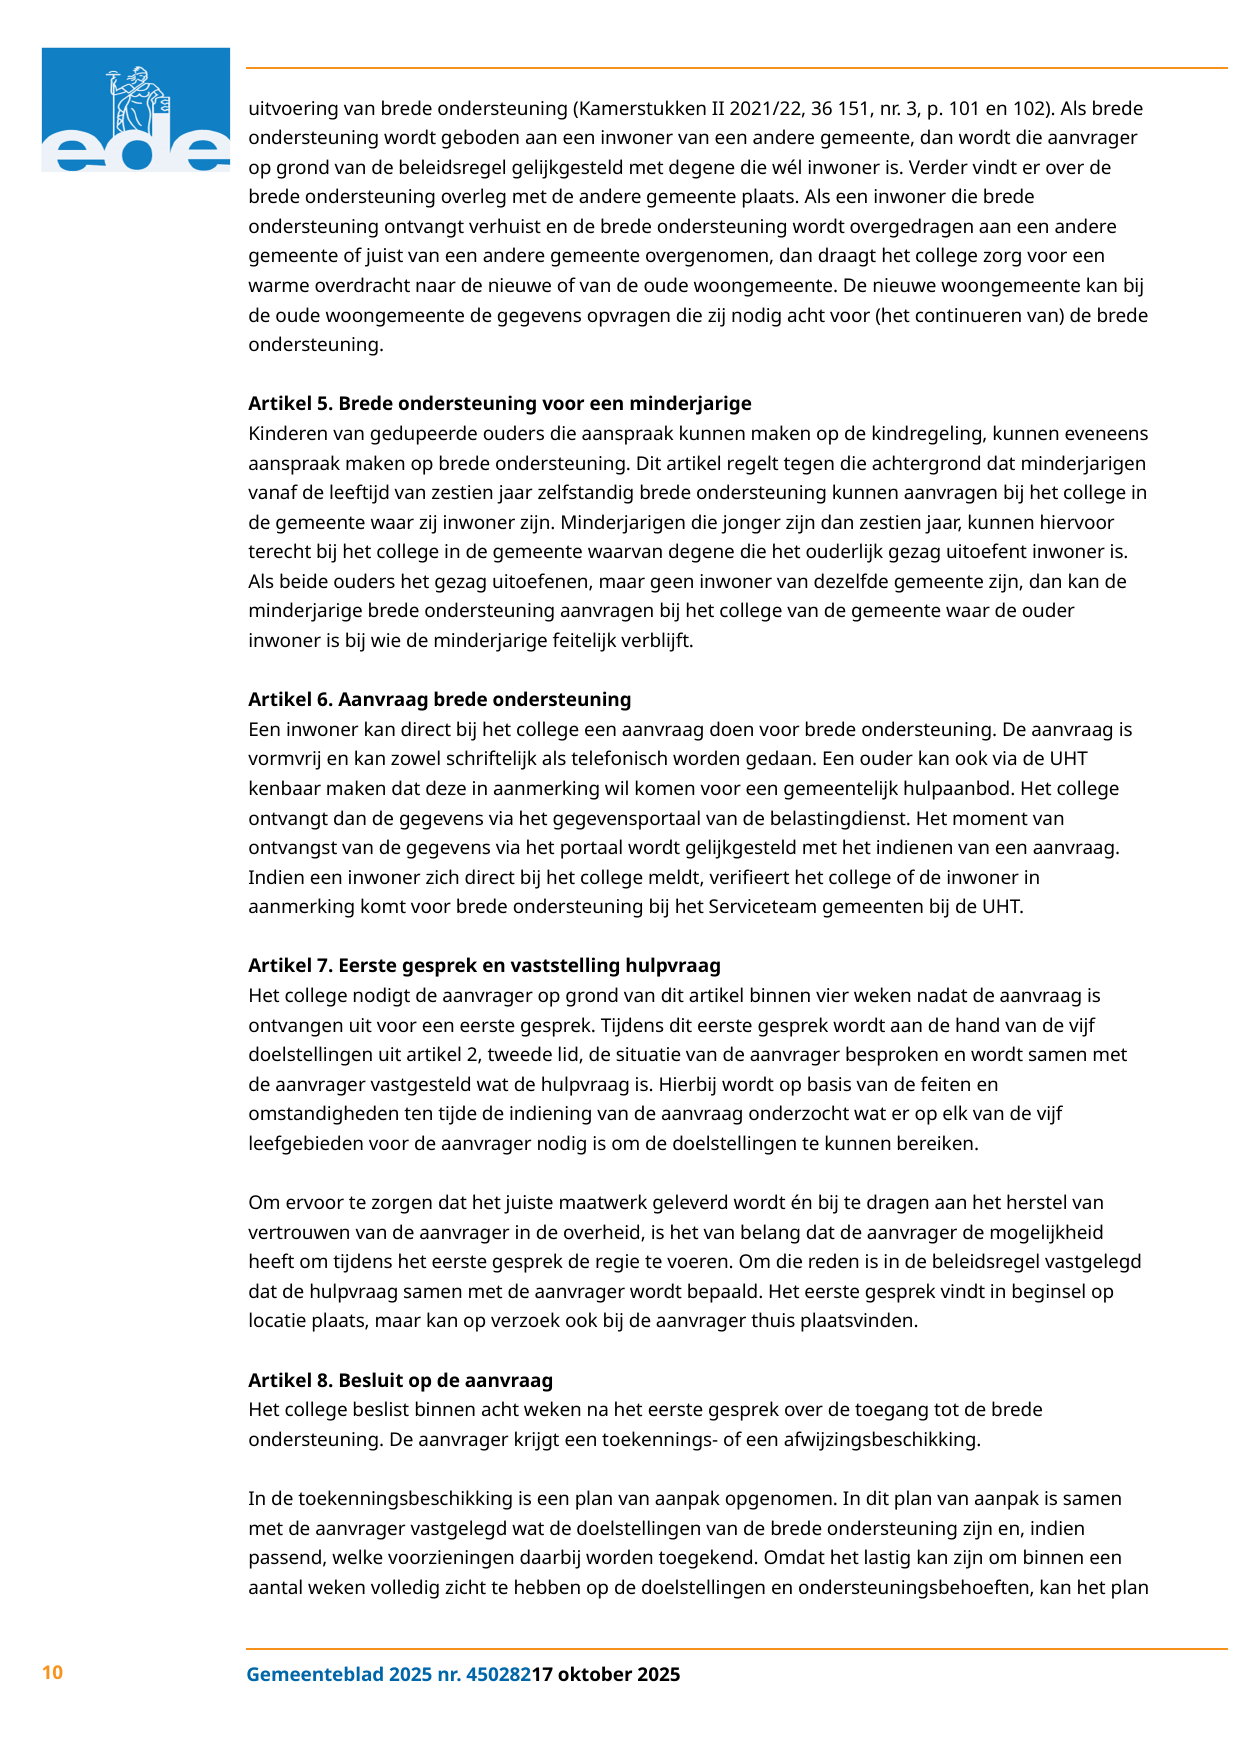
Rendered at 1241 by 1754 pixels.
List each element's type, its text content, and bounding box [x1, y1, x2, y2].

picture [41, 47, 231, 172]
text In de toekenningsbeschikking is een plan van aanpak opgenomen. In dit plan van aanpak is samen met de aanvrager vastgelegd wat de doelstellingen van de brede ondersteuning zijn en, indien passend, welke voorzieningen daarbij worden toegekend. Omdat het lastig kan zijn om binnen een aantal weken volledig zicht te hebben op de doelstellingen en ondersteuningsbehoeften, kan het plan [248, 1485, 1152, 1600]
text Kinderen van gedupeerde ouders die aanspraak kunnen maken op de kindregeling, kunnen eveneens aanspraak maken op brede ondersteuning. Dit artikel regelt tegen die achtergrond dat minderjarigen vanaf de leeftijd van zestien jaar zelfstandig brede ondersteuning kunnen aanvragen bij het college in de gemeente waar zij inwoner zijn. Minderjarigen die jonger zijn dan zestien jaar, kunnen hiervoor terecht bij het college in de gemeente waarvan degene die het ouderlijk gezag uitoefent inwoner is. Als beide ouders het gezag uitoefenen, maar geen inwoner van dezelfde gemeente zijn, dan kan de minderjarige brede ondersteuning aanvragen bij het college van de gemeente waar de ouder inwoner is bij wie de minderjarige feitelijk verblijft. [248, 420, 1152, 653]
text Artikel 8. Besluit op de aanvraag [248, 1367, 1152, 1393]
text Artikel 7. Eerste gesprek en vaststelling hulpvraag [248, 953, 1152, 978]
text Artikel 5. Brede ondersteuning voor een minderjarige [248, 391, 1152, 416]
text Om ervoor te zorgen dat het juiste maatwerk geleverd wordt én bij te dragen aan het herstel van vertrouwen van de aanvrager in de overheid, is het van belang dat de aanvrager de mogelijkheid heeft om tijdens het eerste gesprek de regie te voeren. Om die reden is in de beleidsregel vastgelegd dat de hulpvraag samen met de aanvrager wordt bepaald. Het eerste gesprek vindt in beginsel op locatie plaats, maar kan op verzoek ook bij de aanvrager thuis plaatsvinden. [248, 1189, 1152, 1333]
text uitvoering van brede ondersteuning (Kamerstukken II 2021/22, 36 151, nr. 3, p. 101 en 102). Als brede ondersteuning wordt geboden aan een inwoner van een andere gemeente, dan wordt die aanvrager op grond van de beleidsregel gelijkgesteld met degene die wél inwoner is. Verder vindt er over de brede ondersteuning overleg met de andere gemeente plaats. Als een inwoner die brede ondersteuning ontvangt verhuist en de brede ondersteuning wordt overgedragen aan een andere gemeente of juist van een andere gemeente overgenomen, dan draagt het college zorg voor een warme overdracht naar de nieuwe of van de oude woongemeente. De nieuwe woongemeente kan bij de oude woongemeente de gegevens opvragen die zij nodig acht voor (het continueren van) de brede ondersteuning. [248, 95, 1152, 357]
text Artikel 6. Aanvraag brede ondersteuning [248, 686, 1152, 712]
text Het college beslist binnen acht weken na het eerste gesprek over de toegang tot de brede ondersteuning. De aanvrager krijgt een toekennings- of een afwijzingsbeschikking. [248, 1396, 1152, 1452]
text Het college nodigt de aanvrager op grond van dit artikel binnen vier weken nadat de aanvraag is ontvangen uit voor een eerste gesprek. Tijdens dit eerste gesprek wordt aan de hand van de vijf doelstellingen uit artikel 2, tweede lid, de situatie van de aanvrager besproken en wordt samen met de aanvrager vastgesteld wat de hulpvraag is. Hierbij wordt op basis van de feiten en omstandigheden ten tijde de indiening van de aanvraag onderzocht wat er op elk van de vijf leefgebieden voor de aanvrager nodig is om de doelstellingen te kunnen bereiken. [248, 982, 1152, 1156]
text Een inwoner kan direct bij het college een aanvraag doen voor brede ondersteuning. De aanvraag is vormvrij en kan zowel schriftelijk als telefonisch worden gedaan. Een ouder kan ook via de UHT kenbaar maken dat deze in aanmerking wil komen voor een gemeentelijk hulpaanbod. Het college ontvangt dan de gegevens via het gegevensportaal van de belastingdienst. Het moment van ontvangst van de gegevens via het portaal wordt gelijkgesteld met het indienen van een aanvraag. Indien een inwoner zich direct bij het college meldt, verifieert het college of de inwoner in aanmerking komt voor brede ondersteuning bij het Serviceteam gemeenten bij de UHT. [248, 716, 1152, 919]
